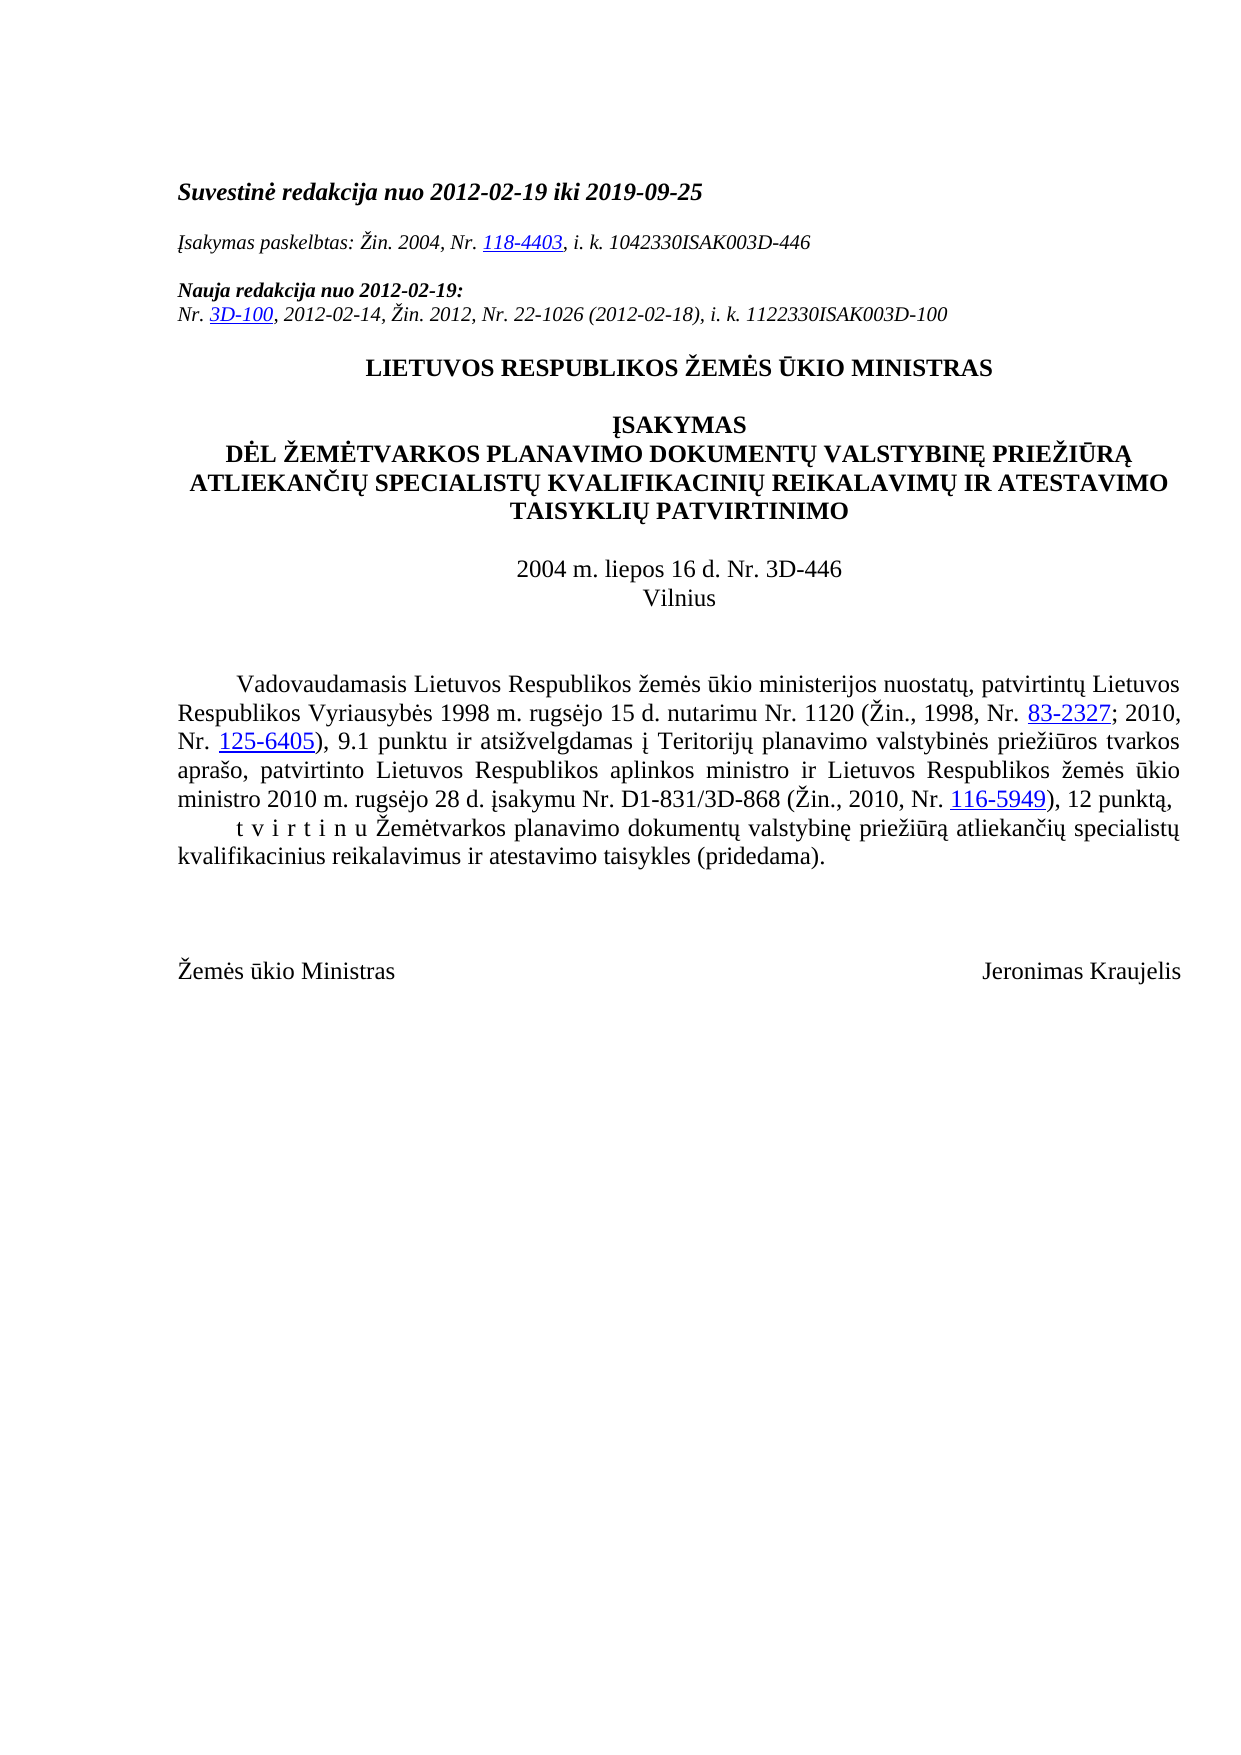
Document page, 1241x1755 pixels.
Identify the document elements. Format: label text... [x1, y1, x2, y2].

text Žemės ūkio Ministras Jeronimas Kraujelis [177, 956, 1181, 985]
text Nr. 3D-100, 2012-02-14, Žin. 2012, Nr. 22-1026 (2012-02-18), i. k. 1122330ISAK003D-100 [177, 302, 1181, 326]
text Nauja redakcija nuo 2012-02-19: [177, 278, 1181, 302]
text Įsakymas paskelbtas: Žin. 2004, Nr. 118-4403, i. k. 1042330ISAK003D-446 [177, 230, 1181, 254]
text 2004 m. liepos 16 d. Nr. 3D-446 [177, 554, 1181, 583]
text Suvestinė redakcija nuo 2012-02-19 iki 2019-09-25 [177, 177, 1181, 206]
text ĮSAKYMAS [177, 410, 1181, 439]
text DĖL ŽEMĖTVARKOS PLANAVIMO DOKUMENTŲ VALSTYBINĘ PRIEŽIŪRĄ ATLIEKANčių SPECIALISTų KVALIFIKACINIŲ REIKALAVIMŲ ir ATESTAVIMO taisyklių PATVIRTINIMO [177, 439, 1181, 525]
text t v i r t i n u Žemėtvarkos planavimo dokumentų valstybinę priežiūrą atliekančių specialistų kvalifikacinius reikalavimus ir atestavimo taisykles (pridedama). [177, 813, 1181, 870]
text LIETUVOS RESPUBLIKOS ŽEMĖS ŪKIO MINISTRAS [177, 353, 1181, 381]
text Vilnius [177, 583, 1181, 611]
text Vadovaudamasis Lietuvos Respublikos žemės ūkio ministerijos nuostatų, patvirtintų Lietuvos Respublikos Vyriausybės 1998 m. rugsėjo 15 d. nutarimu Nr. 1120 (Žin., 1998, Nr. 83-2327; 2010, Nr. 125-6405), 9.1 punktu ir atsižvelgdamas į Teritorijų planavimo valstybinės priežiūros tvarkos aprašo, patvirtinto Lietuvos Respublikos aplinkos ministro ir Lietuvos Respublikos žemės ūkio ministro 2010 m. rugsėjo 28 d. įsakymu Nr. D1-831/3D-868 (Žin., 2010, Nr. 116-5949), 12 punktą, [177, 669, 1181, 813]
